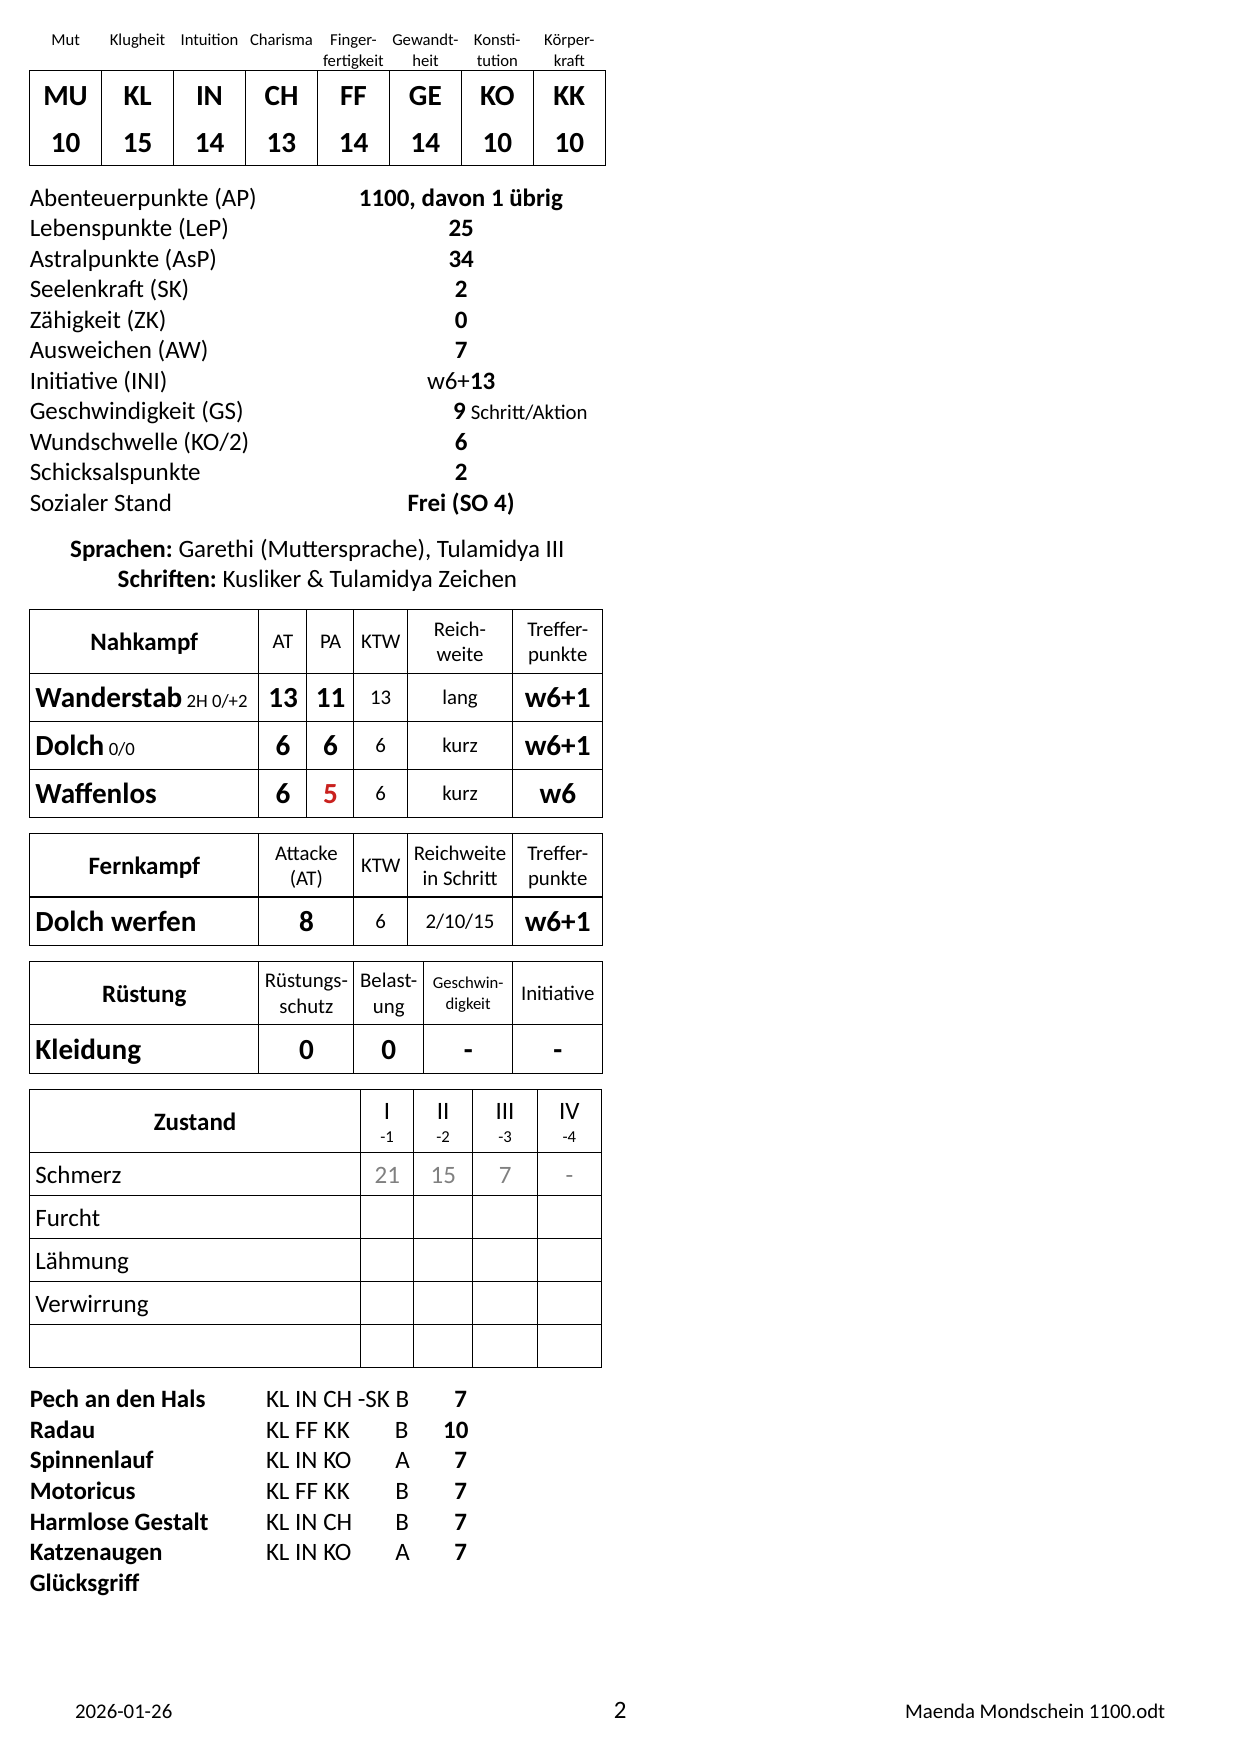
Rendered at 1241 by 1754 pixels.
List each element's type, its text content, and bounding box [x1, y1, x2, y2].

text Harmlose Gestalt KL IN CH B 7 [29, 1506, 605, 1536]
table_cell 6 [259, 770, 306, 817]
table_header KTW [354, 610, 407, 672]
table_header Körper-kraft [533, 30, 605, 70]
table_cell 9 Schritt/Aktion [317, 395, 605, 426]
table_cell 6 [354, 770, 407, 817]
table_cell 6 [317, 426, 605, 456]
table_header Initiative [513, 962, 602, 1024]
table_cell Sozialer Stand [30, 487, 317, 517]
table_cell 6 [354, 898, 407, 944]
table_cell Seelenkraft (SK) [30, 273, 317, 304]
table_cell Frei (SO 4) [317, 487, 605, 517]
table_cell 14 [318, 118, 389, 165]
table_header II -2 [414, 1090, 472, 1152]
table_cell [473, 1196, 537, 1238]
table_cell [414, 1282, 472, 1324]
table_header KK [534, 71, 605, 118]
table_cell Kleidung [30, 1025, 258, 1072]
table_cell 6 [307, 722, 353, 769]
table_header CH [246, 71, 317, 118]
table_cell kurz [408, 770, 512, 817]
table_cell w6+13 [317, 365, 605, 395]
table_header Finger-fertigkeit [317, 30, 389, 70]
text Schriften: Kusliker & Tulamidya Zeichen [29, 563, 605, 609]
table_header Konsti-tution [461, 30, 533, 70]
table_cell 7 [317, 334, 605, 365]
table_cell [414, 1325, 472, 1367]
table_header GE [390, 71, 461, 118]
text Katzenaugen KL IN KO A 7 [29, 1536, 605, 1567]
table_cell Dolch werfen [30, 898, 258, 944]
table_cell Astralpunkte (AsP) [30, 243, 317, 273]
table_cell [538, 1239, 601, 1281]
table_cell [414, 1239, 472, 1281]
table_cell Wanderstab 2H 0/+2 [30, 674, 258, 721]
table_cell Ausweichen (AW) [30, 334, 317, 365]
table_cell 13 [259, 674, 306, 721]
text Spinnenlauf KL IN KO A 7 [29, 1444, 605, 1475]
table_cell [538, 1282, 601, 1324]
table_cell 5 [307, 770, 353, 817]
table_header Nahkampf [30, 610, 258, 672]
table_header Klugheit [101, 30, 173, 70]
table_cell Verwirrung [30, 1282, 360, 1324]
table_header PA [307, 610, 353, 672]
table_cell lang [408, 674, 512, 721]
table_cell Zähigkeit (ZK) [30, 304, 317, 334]
table_cell 14 [390, 118, 461, 165]
text Glücksgriff [29, 1567, 605, 1597]
table_cell 11 [307, 674, 353, 721]
table_header 1100, davon 1 übrig [317, 182, 605, 212]
table_cell [361, 1282, 413, 1324]
table_cell 10 [462, 118, 533, 165]
table_header Intuition [173, 30, 245, 70]
table_header KO [462, 71, 533, 118]
table_cell 0 [317, 304, 605, 334]
table_header KL [102, 71, 173, 118]
table_header Treffer- punkte [513, 834, 602, 896]
table_cell 10 [30, 118, 101, 165]
table_cell 14 [174, 118, 245, 165]
table_header Fernkampf [30, 834, 258, 896]
table_cell Geschwindigkeit (GS) [30, 395, 317, 426]
table_header Zustand [30, 1090, 360, 1152]
table_header MU [30, 71, 101, 118]
table_header Rüstung [30, 962, 258, 1024]
table_header Geschwin-digkeit [424, 962, 512, 1024]
table_cell w6+1 [513, 674, 602, 721]
table_cell w6+1 [513, 898, 602, 944]
table_cell 0 [259, 1025, 353, 1072]
table_cell [473, 1325, 537, 1367]
table_cell 13 [246, 118, 317, 165]
table_cell [414, 1196, 472, 1238]
table_cell Lebenspunkte (LeP) [30, 212, 317, 243]
table_header IN [174, 71, 245, 118]
table_cell Furcht [30, 1196, 360, 1238]
table_header Reichweite in Schritt [408, 834, 512, 896]
table_cell [538, 1196, 601, 1238]
table_cell Schmerz [30, 1153, 360, 1195]
table_cell 15 [102, 118, 173, 165]
table_header IV -4 [538, 1090, 601, 1152]
table_header Rüstungs-schutz [259, 962, 353, 1024]
table_cell 10 [534, 118, 605, 165]
table_cell 0 [354, 1025, 423, 1072]
table_header KTW [354, 834, 407, 896]
table_cell [361, 1196, 413, 1238]
table_cell 34 [317, 243, 605, 273]
table_header Belast-ung [354, 962, 423, 1024]
table_cell [361, 1325, 413, 1367]
table_cell [361, 1239, 413, 1281]
table_cell 21 [361, 1153, 413, 1195]
table_header Gewandt-heit [389, 30, 461, 70]
table_cell Schicksalspunkte [30, 456, 317, 487]
table_cell [30, 1325, 360, 1367]
table_cell 6 [259, 722, 306, 769]
table_header I -1 [361, 1090, 413, 1152]
table_header Mut [30, 30, 101, 70]
table_cell [473, 1282, 537, 1324]
table_cell - [513, 1025, 602, 1072]
table_cell w6 [513, 770, 602, 817]
table_cell w6+1 [513, 722, 602, 769]
table_cell 15 [414, 1153, 472, 1195]
table_cell 6 [354, 722, 407, 769]
table_header AT [259, 610, 306, 672]
table_cell Waffenlos [30, 770, 258, 817]
table_header Treffer- punkte [513, 610, 602, 672]
table_cell - [424, 1025, 512, 1072]
table_cell [538, 1325, 601, 1367]
text Motoricus KL FF KK B 7 [29, 1475, 605, 1506]
text Pech an den Hals KL IN CH -SK B 7 [29, 1383, 605, 1414]
table_cell kurz [408, 722, 512, 769]
table_cell - [538, 1153, 601, 1195]
table_cell Wundschwelle (KO/2) [30, 426, 317, 456]
table_header Reich- weite [408, 610, 512, 672]
table_header Attacke (AT) [259, 834, 353, 896]
table_header Charisma [245, 30, 317, 70]
table_cell Lähmung [30, 1239, 360, 1281]
table_header Abenteuerpunkte (AP) [30, 182, 317, 212]
table_header III -3 [473, 1090, 537, 1152]
table_cell 25 [317, 212, 605, 243]
table_cell Initiative (INI) [30, 365, 317, 395]
table_cell 2 [317, 456, 605, 487]
table_header FF [318, 71, 389, 118]
table_cell Dolch 0/0 [30, 722, 258, 769]
table_cell [473, 1239, 537, 1281]
subtitle Sprachen: Garethi (Muttersprache), Tulamidya III [29, 517, 605, 563]
table_cell 8 [259, 898, 353, 944]
table_cell 7 [473, 1153, 537, 1195]
table_cell 2/10/15 [408, 898, 512, 944]
table_cell 13 [354, 674, 407, 721]
text Radau KL FF KK B 10 [29, 1414, 605, 1444]
table_cell 2 [317, 273, 605, 304]
